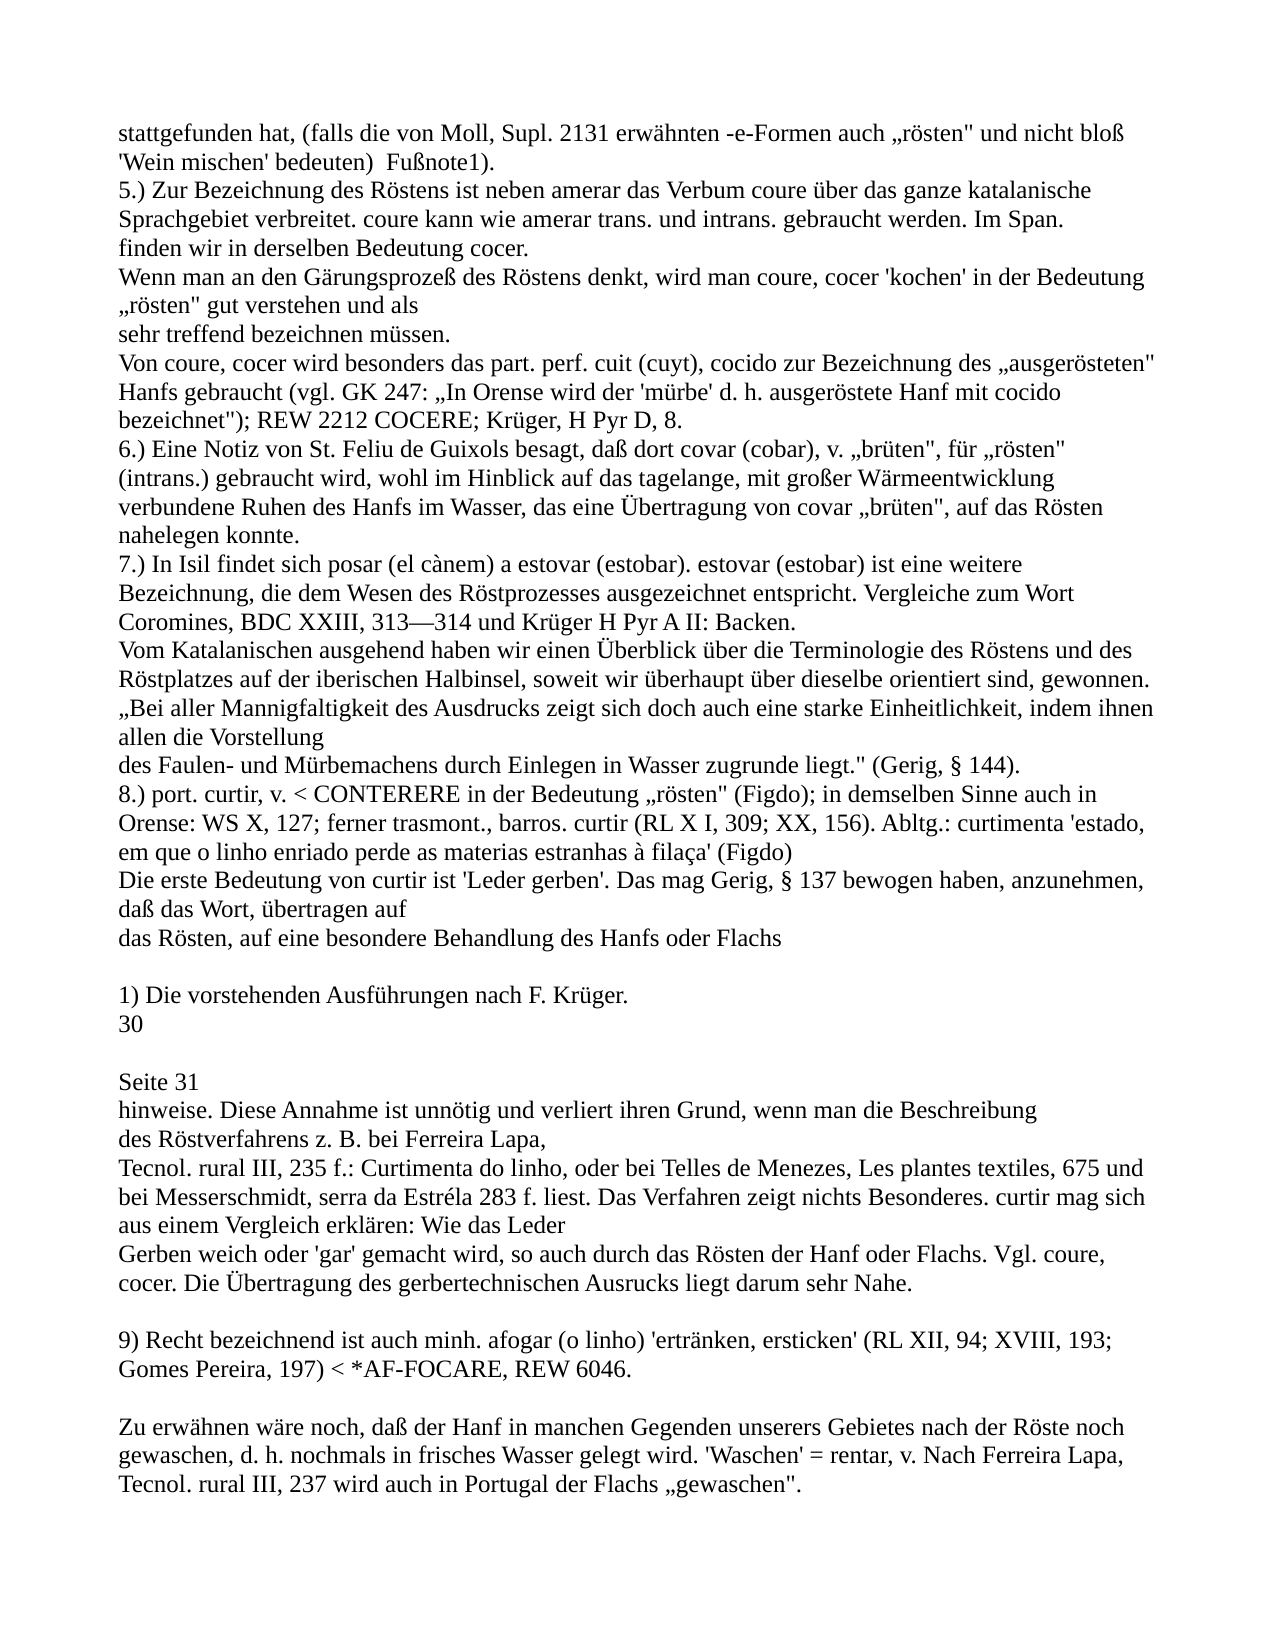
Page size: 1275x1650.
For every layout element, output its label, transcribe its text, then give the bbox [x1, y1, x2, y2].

text Wenn man an den Gärungsprozeß des Röstens denkt, wird man coure, cocer 'kochen' in der Bedeutung „rösten" gut verstehen und als [118, 262, 1157, 319]
text Tecnol. rural III, 235 f.: Curtimenta do linho, oder bei Telles de Menezes, Les plantes textiles, 675 und bei Messerschmidt, serra da Estréla 283 f. liest. Das Verfahren zeigt nichts Besonderes. curtir mag sich aus einem Vergleich erklären: Wie das Leder [118, 1153, 1157, 1239]
text des Röstverfahrens z. B. bei Ferreira Lapa, [118, 1124, 1157, 1153]
text 5.) Zur Bezeichnung des Röstens ist neben amerar das Verbum coure über das ganze katalanische Sprachgebiet verbreitet. coure kann wie amerar trans. und intrans. gebraucht werden. Im Span. [118, 176, 1157, 233]
text Seite 31 [118, 1067, 1157, 1096]
text des Faulen- und Mürbemachens durch Einlegen in Wasser zugrunde liegt." (Gerig, § 144). [118, 751, 1157, 779]
text 9) Recht bezeichnend ist auch minh. afogar (o linho) 'ertränken, ersticken' (RL XII, 94; XVIII, 193; Gomes Pereira, 197) < *AF-FOCARE, REW 6046. [118, 1326, 1157, 1383]
text hinweise. Diese Annahme ist unnötig und verliert ihren Grund, wenn man die Beschreibung [118, 1096, 1157, 1124]
text 30 [118, 1009, 1157, 1038]
text 7.) In Isil findet sich posar (el cànem) a estovar (estobar). estovar (estobar) ist eine weitere Bezeichnung, die dem Wesen des Röstprozesses ausgezeichnet entspricht. Vergleiche zum Wort Coromines, BDC XXIII, 313—314 und Krüger H Pyr A II: Backen. [118, 549, 1157, 636]
text 6.) Eine Notiz von St. Feliu de Guixols besagt, daß dort covar (cobar), v. „brüten", für „rösten" (intrans.) gebraucht wird, wohl im Hinblick auf das tagelange, mit großer Wärmeentwicklung verbundene Ruhen des Hanfs im Wasser, das eine Übertragung von covar „brüten", auf das Rösten nahelegen konnte. [118, 434, 1157, 549]
text Die erste Bedeutung von curtir ist 'Leder gerben'. Das mag Gerig, § 137 bewogen haben, anzunehmen, daß das Wort, übertragen auf [118, 866, 1157, 923]
text Gerben weich oder 'gar' gemacht wird, so auch durch das Rösten der Hanf oder Flachs. Vgl. coure, cocer. Die Übertragung des gerbertechnischen Ausrucks liegt darum sehr Nahe. [118, 1239, 1157, 1297]
text 1) Die vorstehenden Ausführungen nach F. Krüger. [118, 981, 1157, 1009]
text Zu erwähnen wäre noch, daß der Hanf in manchen Gegenden unserers Gebietes nach der Röste noch gewaschen, d. h. nochmals in frisches Wasser gelegt wird. 'Waschen' = rentar, v. Nach Ferreira Lapa, Tecnol. rural III, 237 wird auch in Portugal der Flachs „gewaschen". [118, 1412, 1157, 1498]
text sehr treffend bezeichnen müssen. [118, 319, 1157, 348]
text stattgefunden hat, (falls die von Moll, Supl. 2131 erwähnten -e-Formen auch „rösten" und nicht bloß 'Wein mischen' bedeuten) Fußnote1). [118, 118, 1157, 176]
text Von coure, cocer wird besonders das part. perf. cuit (cuyt), cocido zur Bezeichnung des „ausgerösteten" Hanfs gebraucht (vgl. GK 247: „In Orense wird der 'mürbe' d. h. ausgeröstete Hanf mit cocido bezeichnet"); REW 2212 COCERE; Krüger, H Pyr D, 8. [118, 348, 1157, 434]
text finden wir in derselben Bedeutung cocer. [118, 233, 1157, 262]
text Vom Katalanischen ausgehend haben wir einen Überblick über die Terminologie des Röstens und des Röstplatzes auf der iberischen Halbinsel, soweit wir überhaupt über dieselbe orientiert sind, gewonnen. „Bei aller Mannigfaltigkeit des Ausdrucks zeigt sich doch auch eine starke Einheitlichkeit, indem ihnen allen die Vorstellung [118, 636, 1157, 751]
text 8.) port. curtir, v. < CONTERERE in der Bedeutung „rösten" (Figdo); in demselben Sinne auch in Orense: WS X, 127; ferner trasmont., barros. curtir (RL X I, 309; XX, 156). Abltg.: curtimenta 'estado, em que o linho enriado perde as materias estranhas à filaça' (Figdo) [118, 779, 1157, 866]
text das Rösten, auf eine besondere Behandlung des Hanfs oder Flachs [118, 923, 1157, 952]
